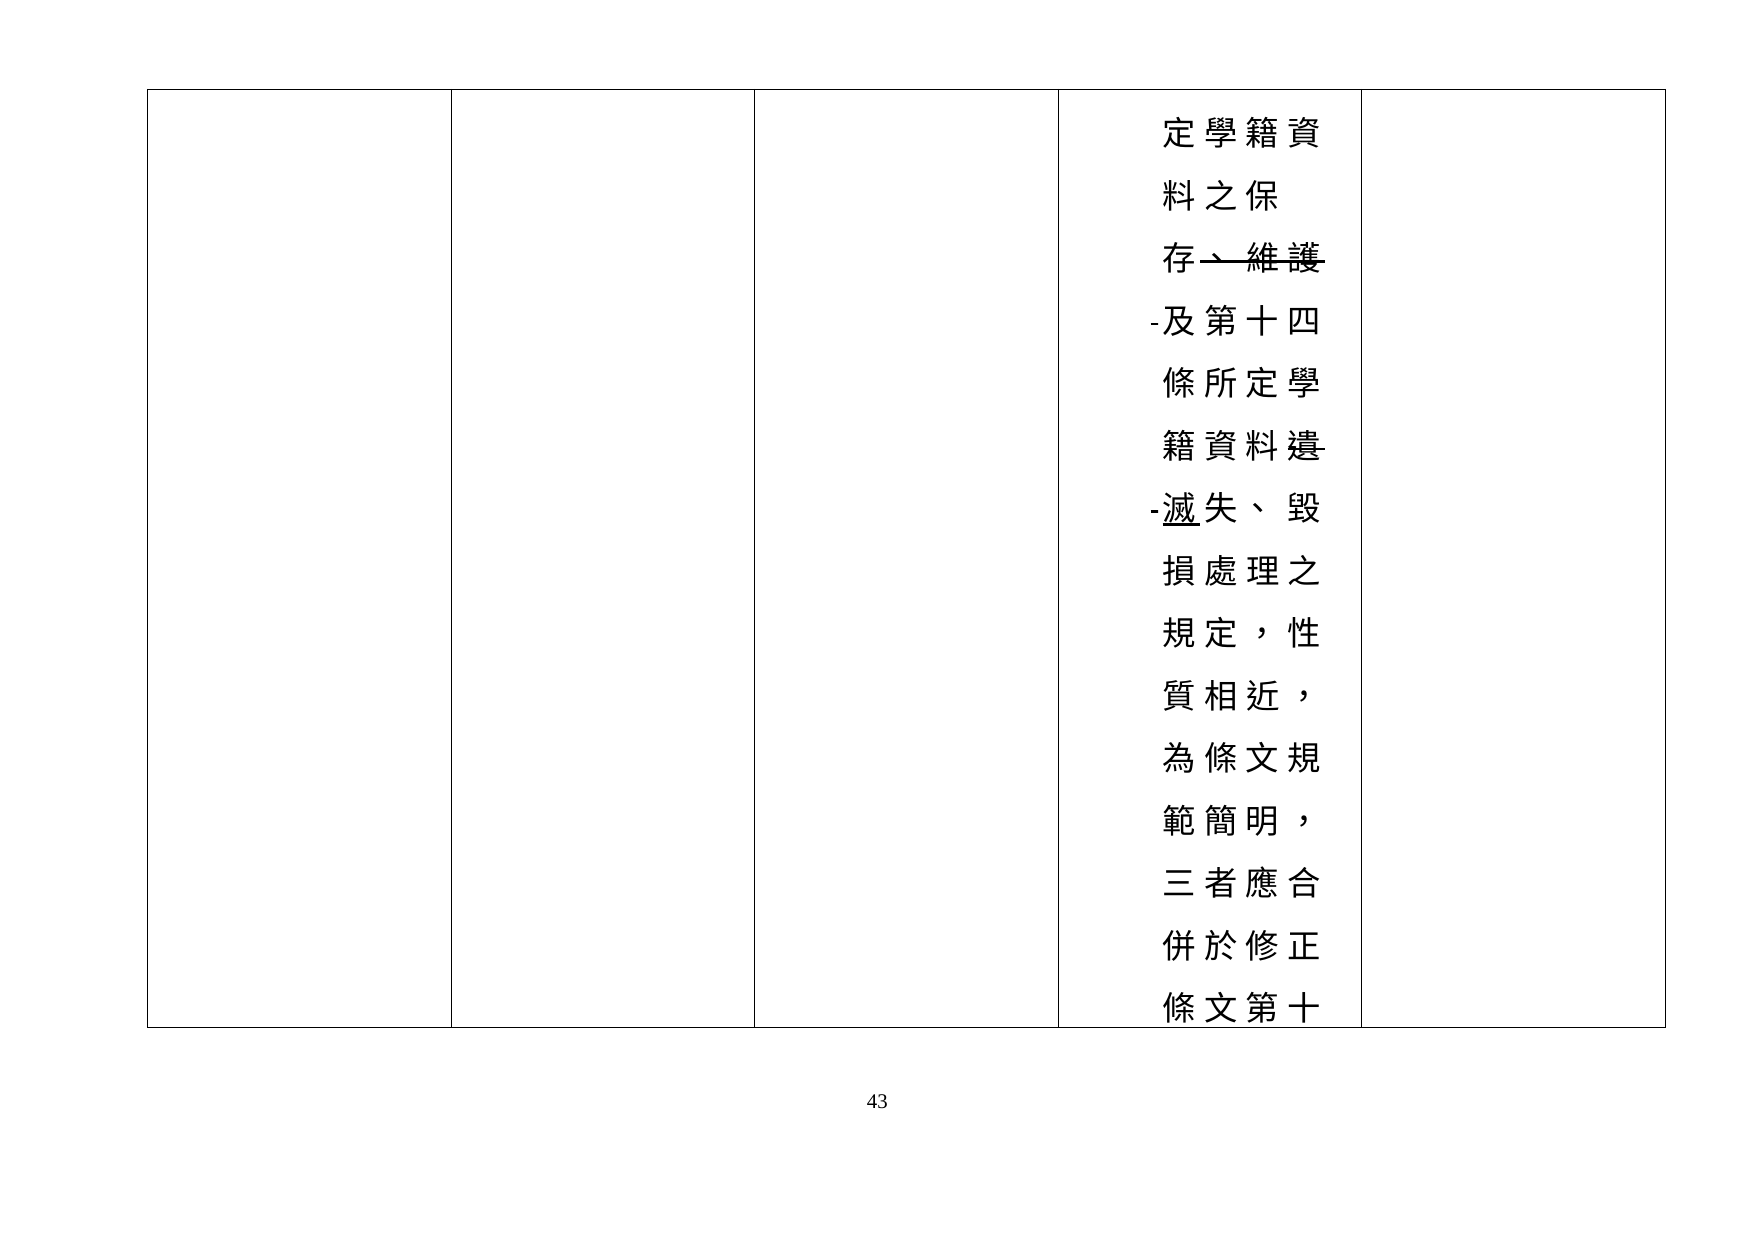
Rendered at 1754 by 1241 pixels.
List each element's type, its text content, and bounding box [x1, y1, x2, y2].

table_cell 定學籍資料之保存、維護及第十四條所定學籍資料遺滅失、毀損處理之規定，性質相近，為條文規範簡明，三者應合併於修正條文第十 [1059, 90, 1361, 1027]
table_cell [1362, 90, 1665, 1027]
table_cell [755, 90, 1058, 1027]
table_cell [452, 90, 754, 1027]
table_cell [148, 90, 451, 1027]
